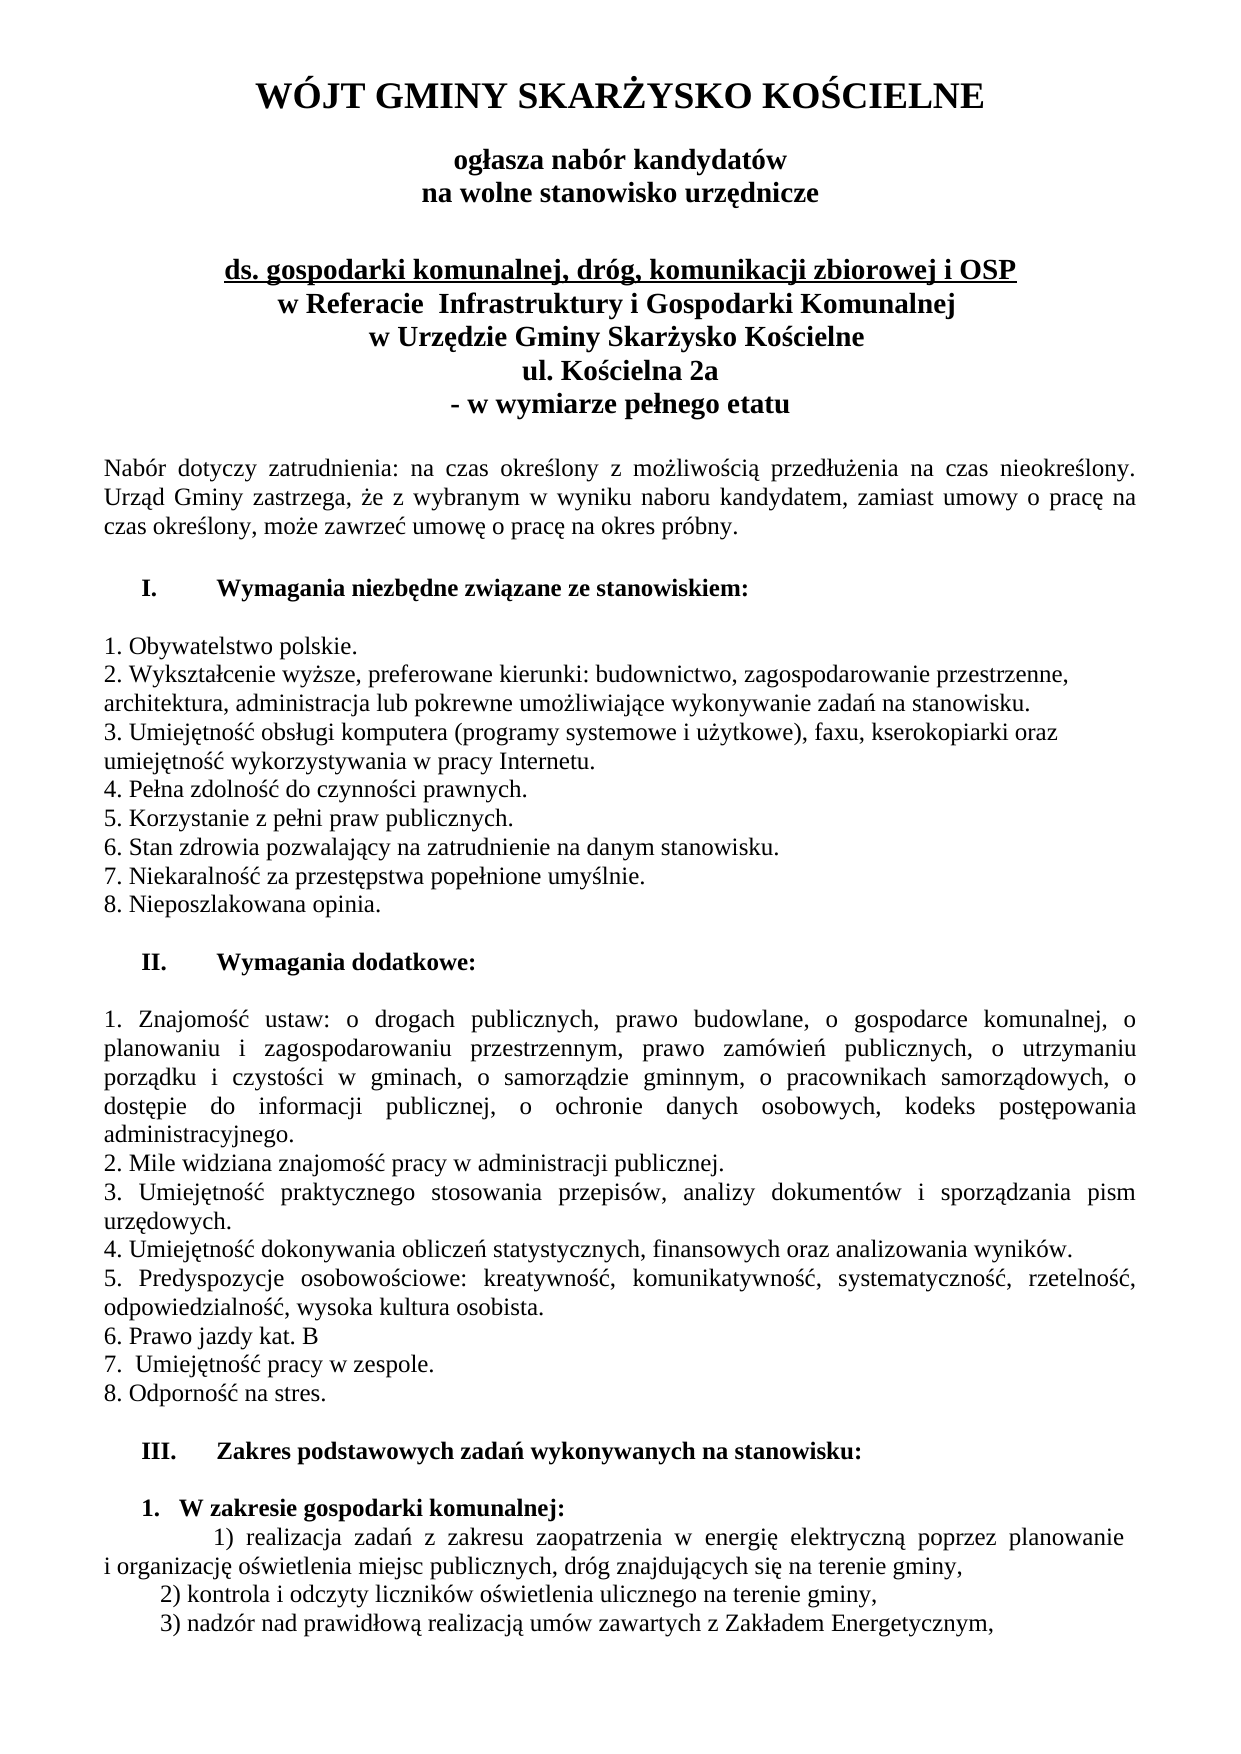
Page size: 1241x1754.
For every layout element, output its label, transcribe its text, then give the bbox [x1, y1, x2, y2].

text na wolne stanowisko urzędnicze [103, 176, 1137, 209]
text 1. Znajomość ustaw: o drogach publicznych, prawo budowlane, o gospodarce komunalnej, o planowaniu i zagospodarowaniu przestrzennym, prawo zamówień publicznych, o utrzymaniu porządku i czystości w gminach, o samorządzie gminnym, o pracownikach samorządowych, o dostępie do informacji publicznej, o ochronie danych osobowych, kodeks postępowania administracyjnego. [103, 1004, 1137, 1148]
list W zakresie gospodarki komunalnej: [141, 1493, 1137, 1522]
text Nabór dotyczy zatrudnienia: na czas określony z możliwością przedłużenia na czas nieokreślony. Urząd Gminy zastrzega, że z wybranym w wyniku naboru kandydatem, zamiast umowy o pracę na czas określony, może zawrzeć umowę o pracę na okres próbny. [103, 453, 1137, 540]
text 8. Odporność na stres. [103, 1378, 1137, 1407]
text 5. Predyspozycje osobowościowe: kreatywność, komunikatywność, systematyczność, rzetelność, odpowiedzialność, wysoka kultura osobista. [103, 1263, 1137, 1321]
text WÓJT GMINY SKARŻYSKO KOŚCIELNE [103, 74, 1137, 117]
list Wymagania dodatkowe: [141, 947, 1137, 976]
list Zakres podstawowych zadań wykonywanych na stanowisku: [141, 1436, 1137, 1464]
text 3. Umiejętność obsługi komputera (programy systemowe i użytkowe), faxu, kserokopiarki oraz umiejętność wykorzystywania w pracy Internetu. 4. Pełna zdolność do czynności prawnych. 5. Korzystanie z pełni praw publicznych. 6. Stan zdrowia pozwalający na zatrudnienie na danym stanowisku. 7. Niekaralność za przestępstwa popełnione umyślnie. 8. Nieposzlakowana opinia. [103, 717, 1137, 918]
text 2) kontrola i odczyty liczników oświetlenia ulicznego na terenie gminy, [103, 1579, 1137, 1608]
text ds. gospodarki komunalnej, dróg, komunikacji zbiorowej i OSP [103, 252, 1137, 286]
text 2. Mile widziana znajomość pracy w administracji publicznej. [103, 1148, 1137, 1177]
text 1. Obywatelstwo polskie. [103, 631, 1137, 659]
text 6. Prawo jazdy kat. B [103, 1321, 1137, 1349]
text - w wymiarze pełnego etatu [103, 386, 1137, 420]
text ogłasza nabór kandydatów [103, 142, 1137, 176]
text w Referacie Infrastruktury i Gospodarki Komunalnej [103, 286, 1137, 319]
text 7. Umiejętność pracy w zespole. [103, 1349, 1137, 1378]
text ul. Kościelna 2a [103, 353, 1137, 386]
text w Urzędzie Gminy Skarżysko Kościelne [103, 319, 1137, 353]
text 2. Wykształcenie wyższe, preferowane kierunki: budownictwo, zagospodarowanie przestrzenne, architektura, administracja lub pokrewne umożliwiające wykonywanie zadań na stanowisku. [103, 659, 1137, 717]
list Wymagania niezbędne związane ze stanowiskiem: [141, 573, 1137, 602]
text 3) nadzór nad prawidłową realizacją umów zawartych z Zakładem Energetycznym, [103, 1608, 1137, 1637]
text 4. Umiejętność dokonywania obliczeń statystycznych, finansowych oraz analizowania wyników. [103, 1234, 1137, 1263]
text 1) realizacja zadań z zakresu zaopatrzenia w energię elektryczną poprzez planowanie i organizację oświetlenia miejsc publicznych, dróg znajdujących się na terenie gminy, [103, 1522, 1137, 1579]
text 3. Umiejętność praktycznego stosowania przepisów, analizy dokumentów i sporządzania pism urzędowych. [103, 1177, 1137, 1234]
